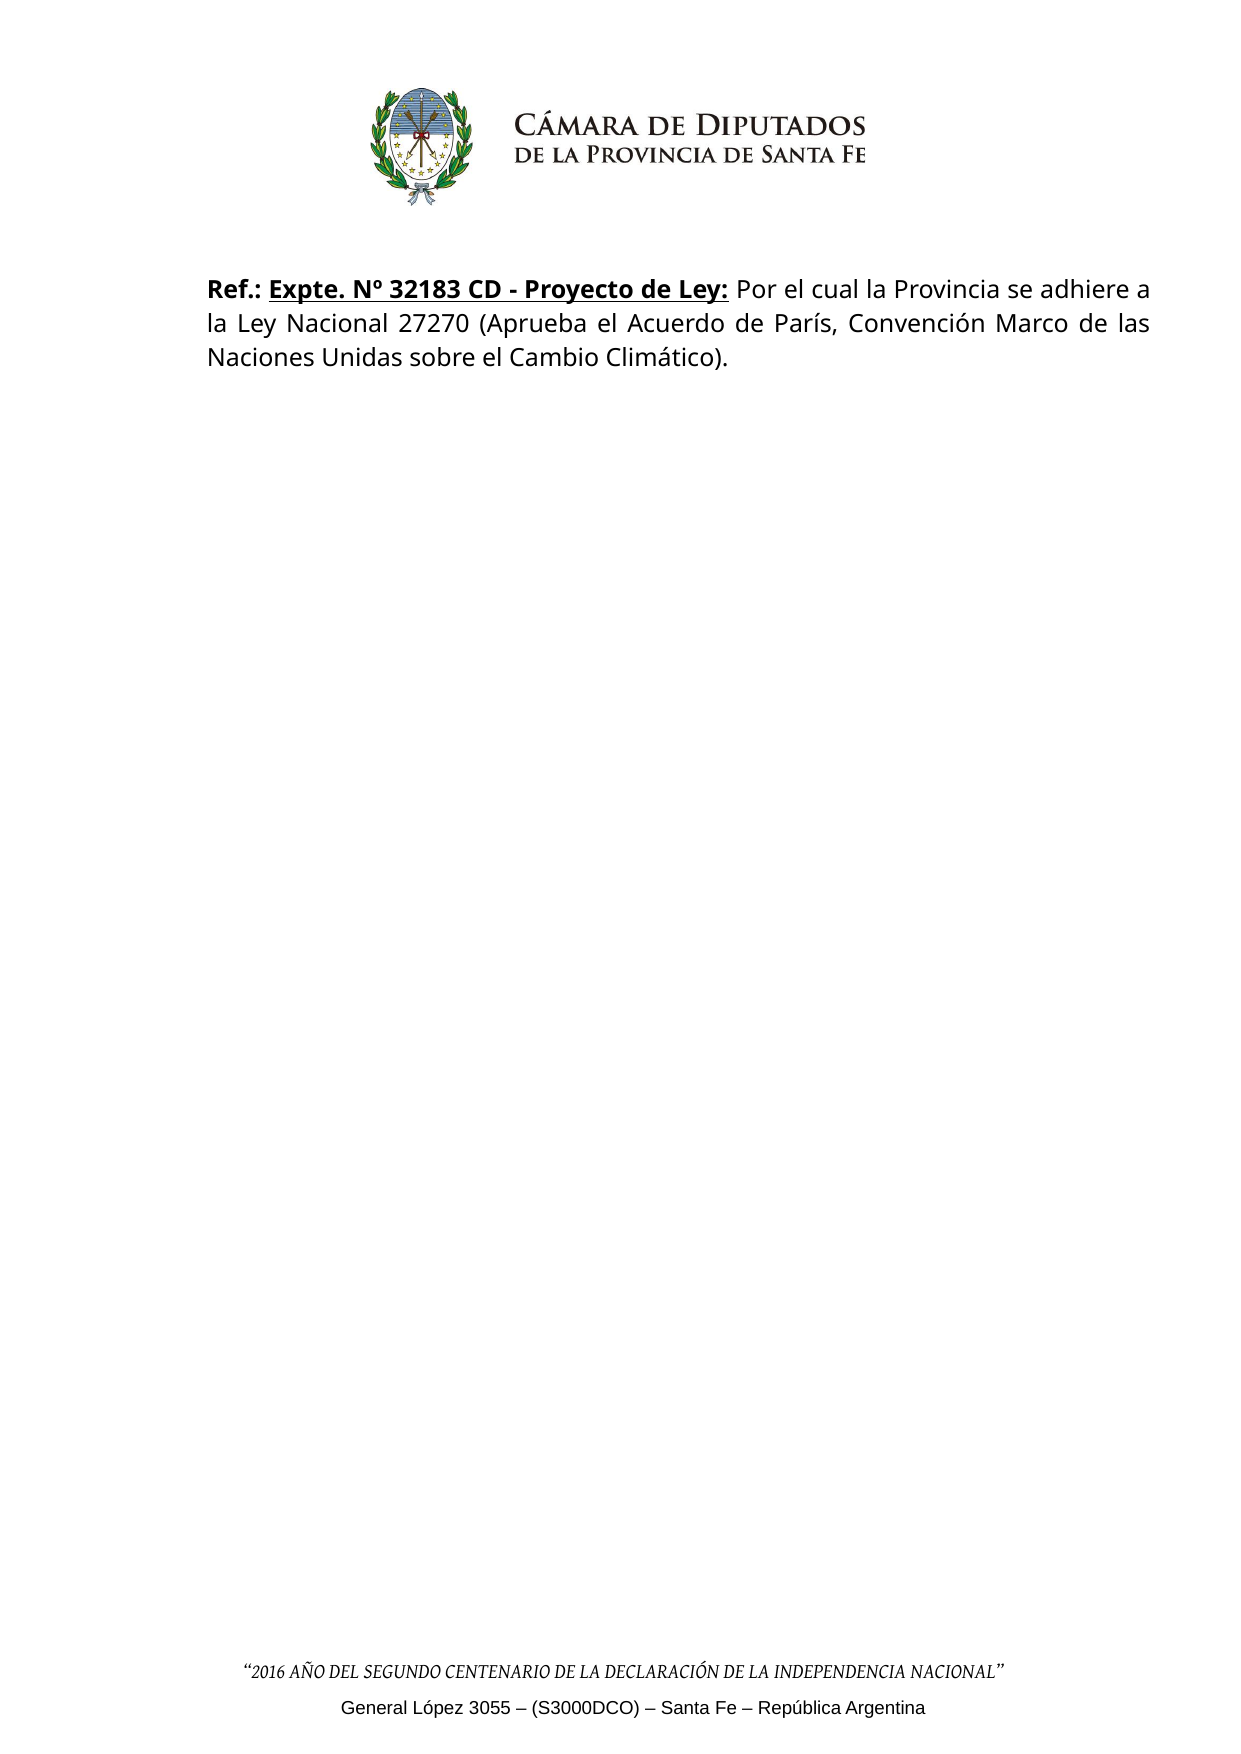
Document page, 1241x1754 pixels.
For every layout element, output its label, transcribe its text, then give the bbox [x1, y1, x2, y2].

picture [370, 88, 866, 210]
text Ref.: Expte. Nº 32183 CD - Proyecto de Ley: Por el cual la Provincia se adhiere a la Ley Nacional 27270 (Aprueba el Acuerdo de París, Convención Marco de las Naciones Unidas sobre el Cambio Climático). [207, 272, 1152, 374]
